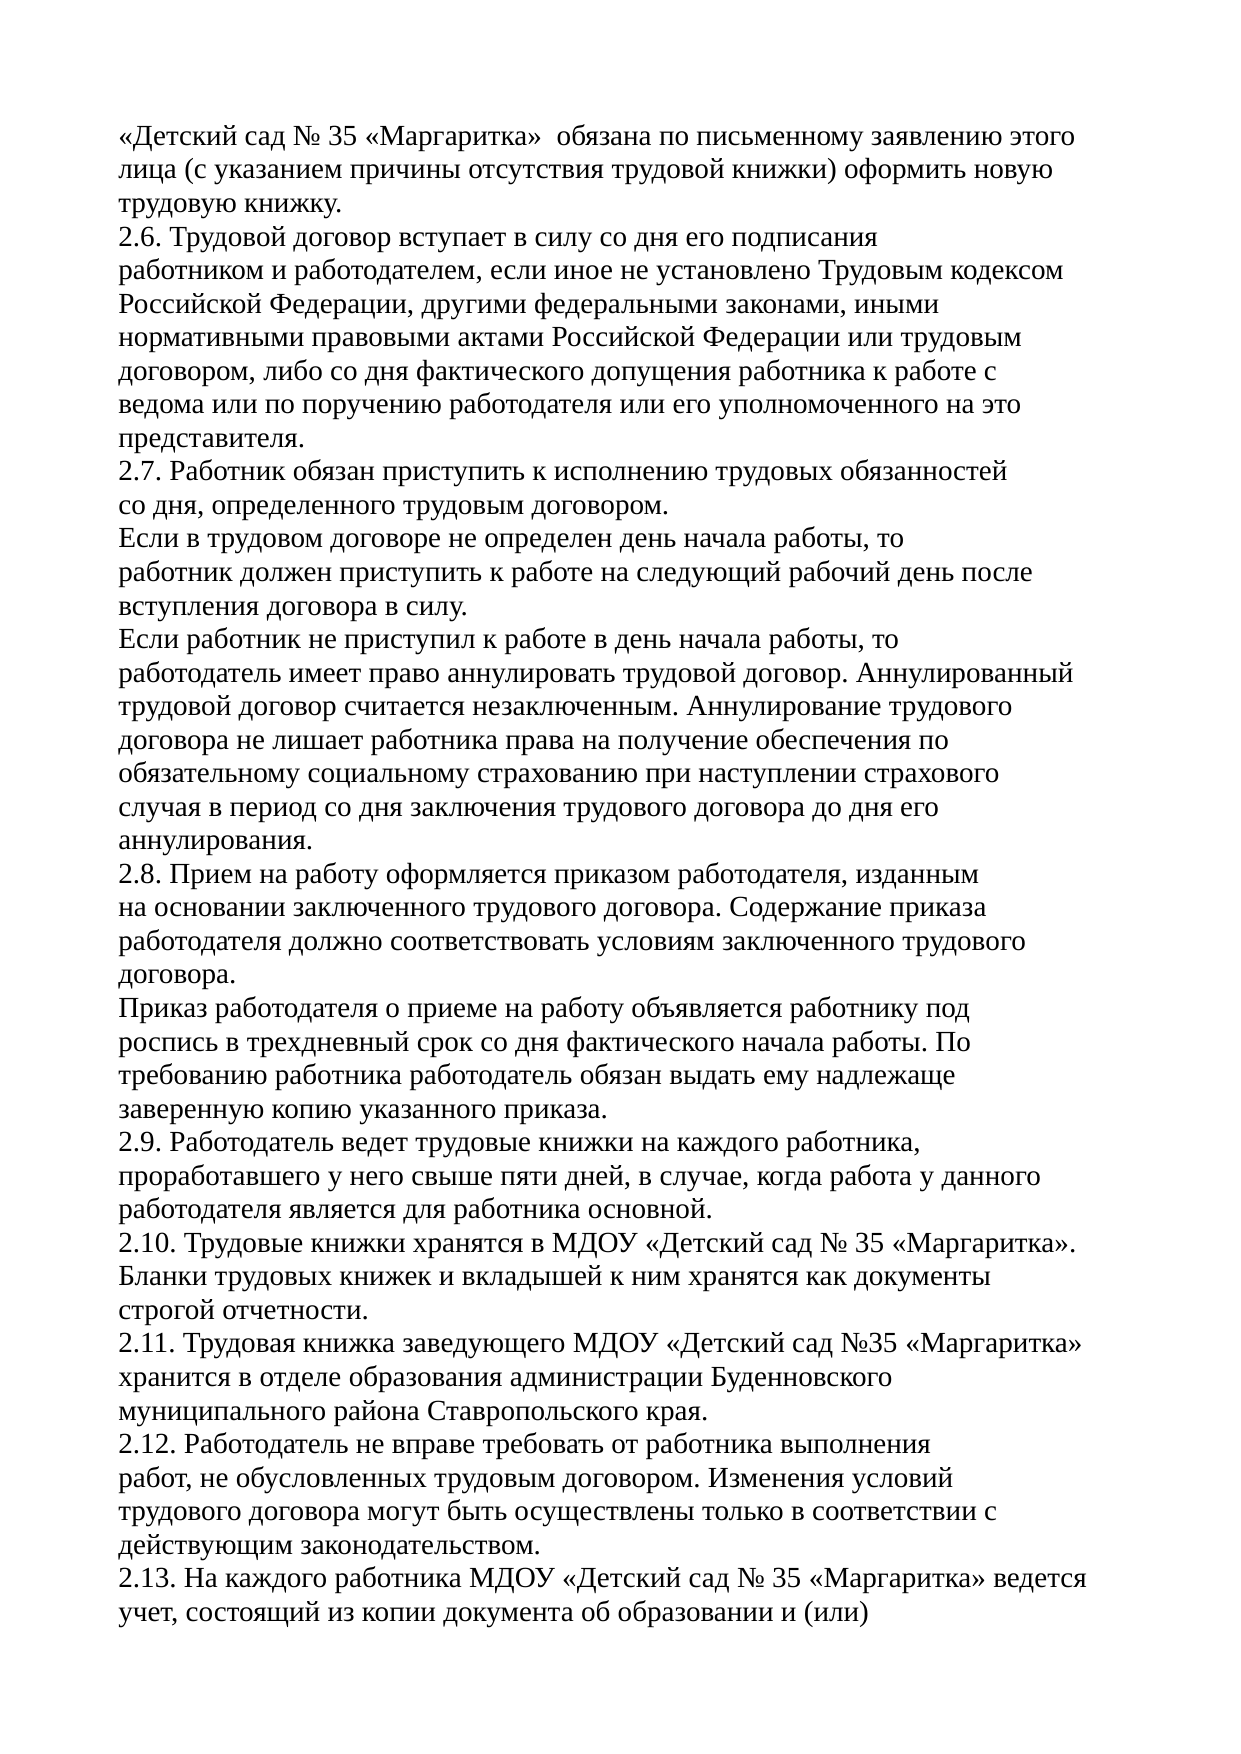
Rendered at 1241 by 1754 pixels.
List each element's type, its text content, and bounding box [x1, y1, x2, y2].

text работником и работодателем, если иное не установлено Трудовым кодексом [118, 252, 1138, 286]
text действующим законодательством. [118, 1527, 1138, 1560]
text со дня, определенного трудовым договором. [118, 487, 1138, 521]
text договором, либо со дня фактического допущения работника к работе с [118, 353, 1138, 386]
text Приказ работодателя о приеме на работу объявляется работнику под [118, 990, 1138, 1024]
text 2.11. Трудовая книжка заведующего МДОУ «Детский сад №35 «Маргаритка» [118, 1326, 1138, 1359]
text строгой отчетности. [118, 1292, 1138, 1326]
text трудовой договор считается незаключенным. Аннулирование трудового [118, 688, 1138, 722]
text 2.10. Трудовые книжки хранятся в МДОУ «Детский сад № 35 «Маргаритка». [118, 1225, 1138, 1258]
text проработавшего у него свыше пяти дней, в случае, когда работа у данного [118, 1158, 1138, 1191]
text муниципального района Ставропольского края. [118, 1393, 1138, 1426]
text заверенную копию указанного приказа. [118, 1091, 1138, 1124]
text случая в период со дня заключения трудового договора до дня его [118, 789, 1138, 822]
text работник должен приступить к работе на следующий рабочий день после [118, 554, 1138, 588]
text нормативными правовыми актами Российской Федерации или трудовым [118, 319, 1138, 353]
text Бланки трудовых книжек и вкладышей к ним хранятся как документы [118, 1258, 1138, 1292]
text 2.13. На каждого работника МДОУ «Детский сад № 35 «Маргаритка» ведется [118, 1560, 1138, 1594]
text 2.12. Работодатель не вправе требовать от работника выполнения [118, 1426, 1138, 1460]
text 2.6. Трудовой договор вступает в силу со дня его подписания [118, 219, 1138, 252]
text на основании заключенного трудового договора. Содержание приказа [118, 889, 1138, 923]
text договора не лишает работника права на получение обеспечения по [118, 722, 1138, 755]
text требованию работника работодатель обязан выдать ему надлежаще [118, 1057, 1138, 1091]
text ведома или по поручению работодателя или его уполномоченного на это [118, 386, 1138, 420]
text 2.9. Работодатель ведет трудовые книжки на каждого работника, [118, 1124, 1138, 1158]
text Если работник не приступил к работе в день начала работы, то [118, 621, 1138, 655]
text Если в трудовом договоре не определен день начала работы, то [118, 521, 1138, 554]
text представителя. [118, 420, 1138, 453]
text работодателя должно соответствовать условиям заключенного трудового [118, 923, 1138, 957]
text договора. [118, 957, 1138, 990]
text учет, состоящий из копии документа об образовании и (или) [118, 1594, 1138, 1627]
text хранится в отделе образования администрации Буденновского [118, 1359, 1138, 1393]
text аннулирования. [118, 822, 1138, 856]
text трудового договора могут быть осуществлены только в соответствии с [118, 1493, 1138, 1527]
text «Детский сад № 35 «Маргаритка» обязана по письменному заявлению этого лица (с указанием причины отсутствия трудовой книжки) оформить новую трудовую книжку. [118, 118, 1138, 219]
text работодатель имеет право аннулировать трудовой договор. Аннулированный [118, 655, 1138, 688]
text работодателя является для работника основной. [118, 1191, 1138, 1225]
text роспись в трехдневный срок со дня фактического начала работы. По [118, 1024, 1138, 1057]
text вступления договора в силу. [118, 588, 1138, 621]
text работ, не обусловленных трудовым договором. Изменения условий [118, 1460, 1138, 1493]
text Российской Федерации, другими федеральными законами, иными [118, 286, 1138, 319]
text обязательному социальному страхованию при наступлении страхового [118, 755, 1138, 789]
text 2.8. Прием на работу оформляется приказом работодателя, изданным [118, 856, 1138, 889]
text 2.7. Работник обязан приступить к исполнению трудовых обязанностей [118, 453, 1138, 487]
